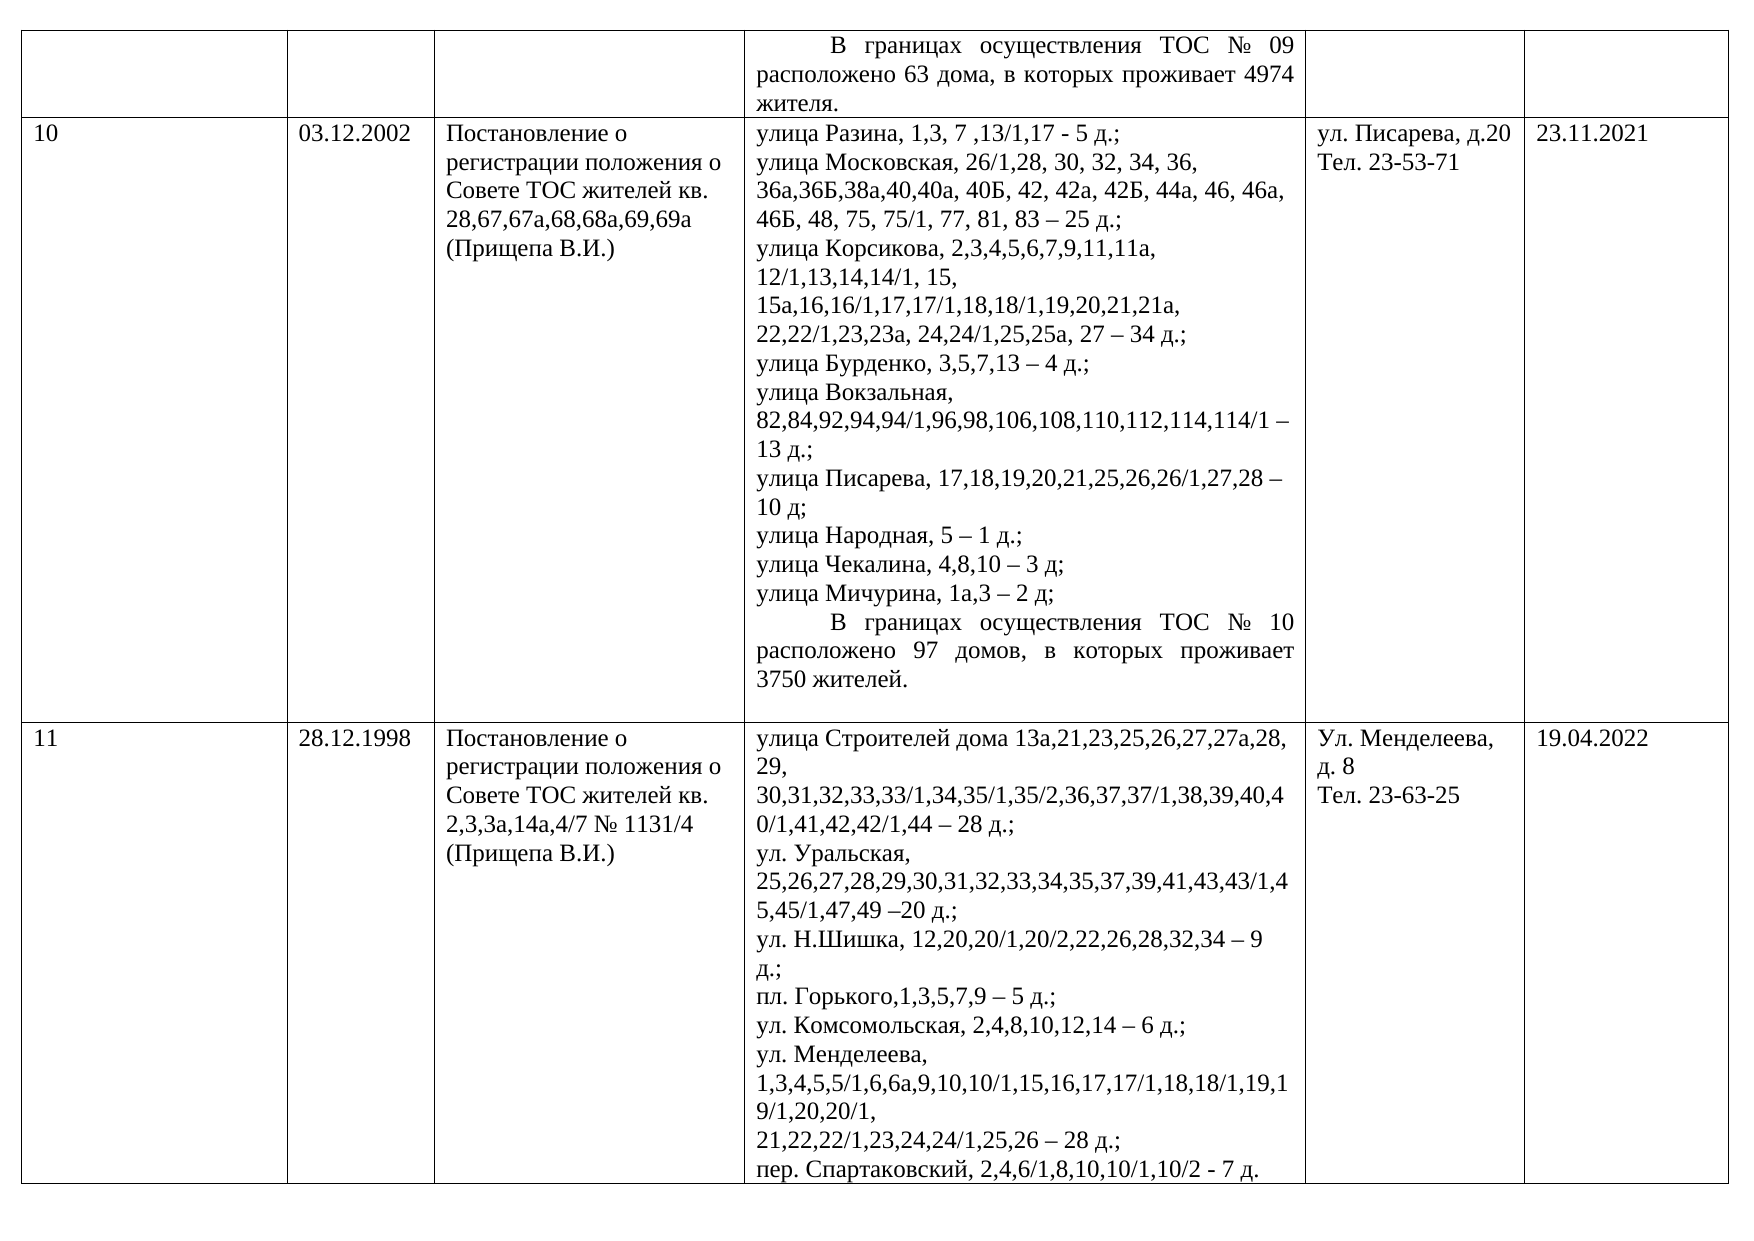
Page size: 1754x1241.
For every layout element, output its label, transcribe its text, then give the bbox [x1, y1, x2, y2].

table_cell 03.12.2002 [288, 118, 434, 722]
table_cell 23.11.2021 [1525, 118, 1728, 722]
table_cell улица Разина, 1,3, 7 ,13/1,17 - 5 д.; улица Московская, 26/1,28, 30, 32, 34, 36, 36а,36Б,38а,40,40а, 40Б, 42, 42а, 42Б, 44а, 46, 46а, 46Б, 48, 75, 75/1, 77, 81, 83 – 25 д.; улица Корсикова, 2,3,4,5,6,7,9,11,11а, 12/1,13,14,14/1, 15, 15а,16,16/1,17,17/1,18,18/1,19,20,21,21а, 22,22/1,23,23а, 24,24/1,25,25а, 27 – 34 д.; улица Бурденко, 3,5,7,13 – 4 д.; улица Вокзальная, 82,84,92,94,94/1,96,98,106,108,110,112,114,114/1 – 13 д.; улица Писарева, 17,18,19,20,21,25,26,26/1,27,28 – 10 д; улица Народная, 5 – 1 д.; улица Чекалина, 4,8,10 – 3 д; улица Мичурина, 1а,3 – 2 д; В границах осуществления ТОС № 10 расположено 97 домов, в которых проживает 3750 жителей. [745, 118, 1305, 722]
table_cell 28.12.1998 [288, 723, 434, 1183]
table_cell ул. Писарева, д.20 Тел. 23-53-71 [1306, 118, 1524, 722]
table_cell [1525, 31, 1728, 117]
table_cell 11 [22, 723, 287, 1183]
table_cell 19.04.2022 [1525, 723, 1728, 1183]
table_cell улица Строителей дома 13а,21,23,25,26,27,27а,28, 29, 30,31,32,33,33/1,34,35/1,35/2,36,37,37/1,38,39,40,40/1,41,42,42/1,44 – 28 д.; ул. Уральская, 25,26,27,28,29,30,31,32,33,34,35,37,39,41,43,43/1,45,45/1,47,49 –20 д.; ул. Н.Шишка, 12,20,20/1,20/2,22,26,28,32,34 – 9 д.; пл. Горького,1,3,5,7,9 – 5 д.; ул. Комсомольская, 2,4,8,10,12,14 – 6 д.; ул. Менделеева, 1,3,4,5,5/1,6,6а,9,10,10/1,15,16,17,17/1,18,18/1,19,19/1,20,20/1, 21,22,22/1,23,24,24/1,25,26 – 28 д.; пер. Спартаковский, 2,4,6/1,8,10,10/1,10/2 - 7 д. [745, 723, 1305, 1183]
table_cell [22, 31, 287, 117]
table_cell Постановление о регистрации положения о Совете ТОС жителей кв. 28,67,67а,68,68а,69,69а (Прищепа В.И.) [435, 118, 744, 722]
table_cell [1306, 31, 1524, 117]
table_cell [288, 31, 434, 117]
table_cell 10 [22, 118, 287, 722]
table_cell Ул. Менделеева, д. 8 Тел. 23-63-25 [1306, 723, 1524, 1183]
table_cell Постановление о регистрации положения о Совете ТОС жителей кв. 2,3,3а,14а,4/7 № 1131/4 (Прищепа В.И.) [435, 723, 744, 1183]
table_cell [435, 31, 744, 117]
table_cell В границах осуществления ТОС № 09 расположено 63 дома, в которых проживает 4974 жителя. [745, 31, 1305, 117]
